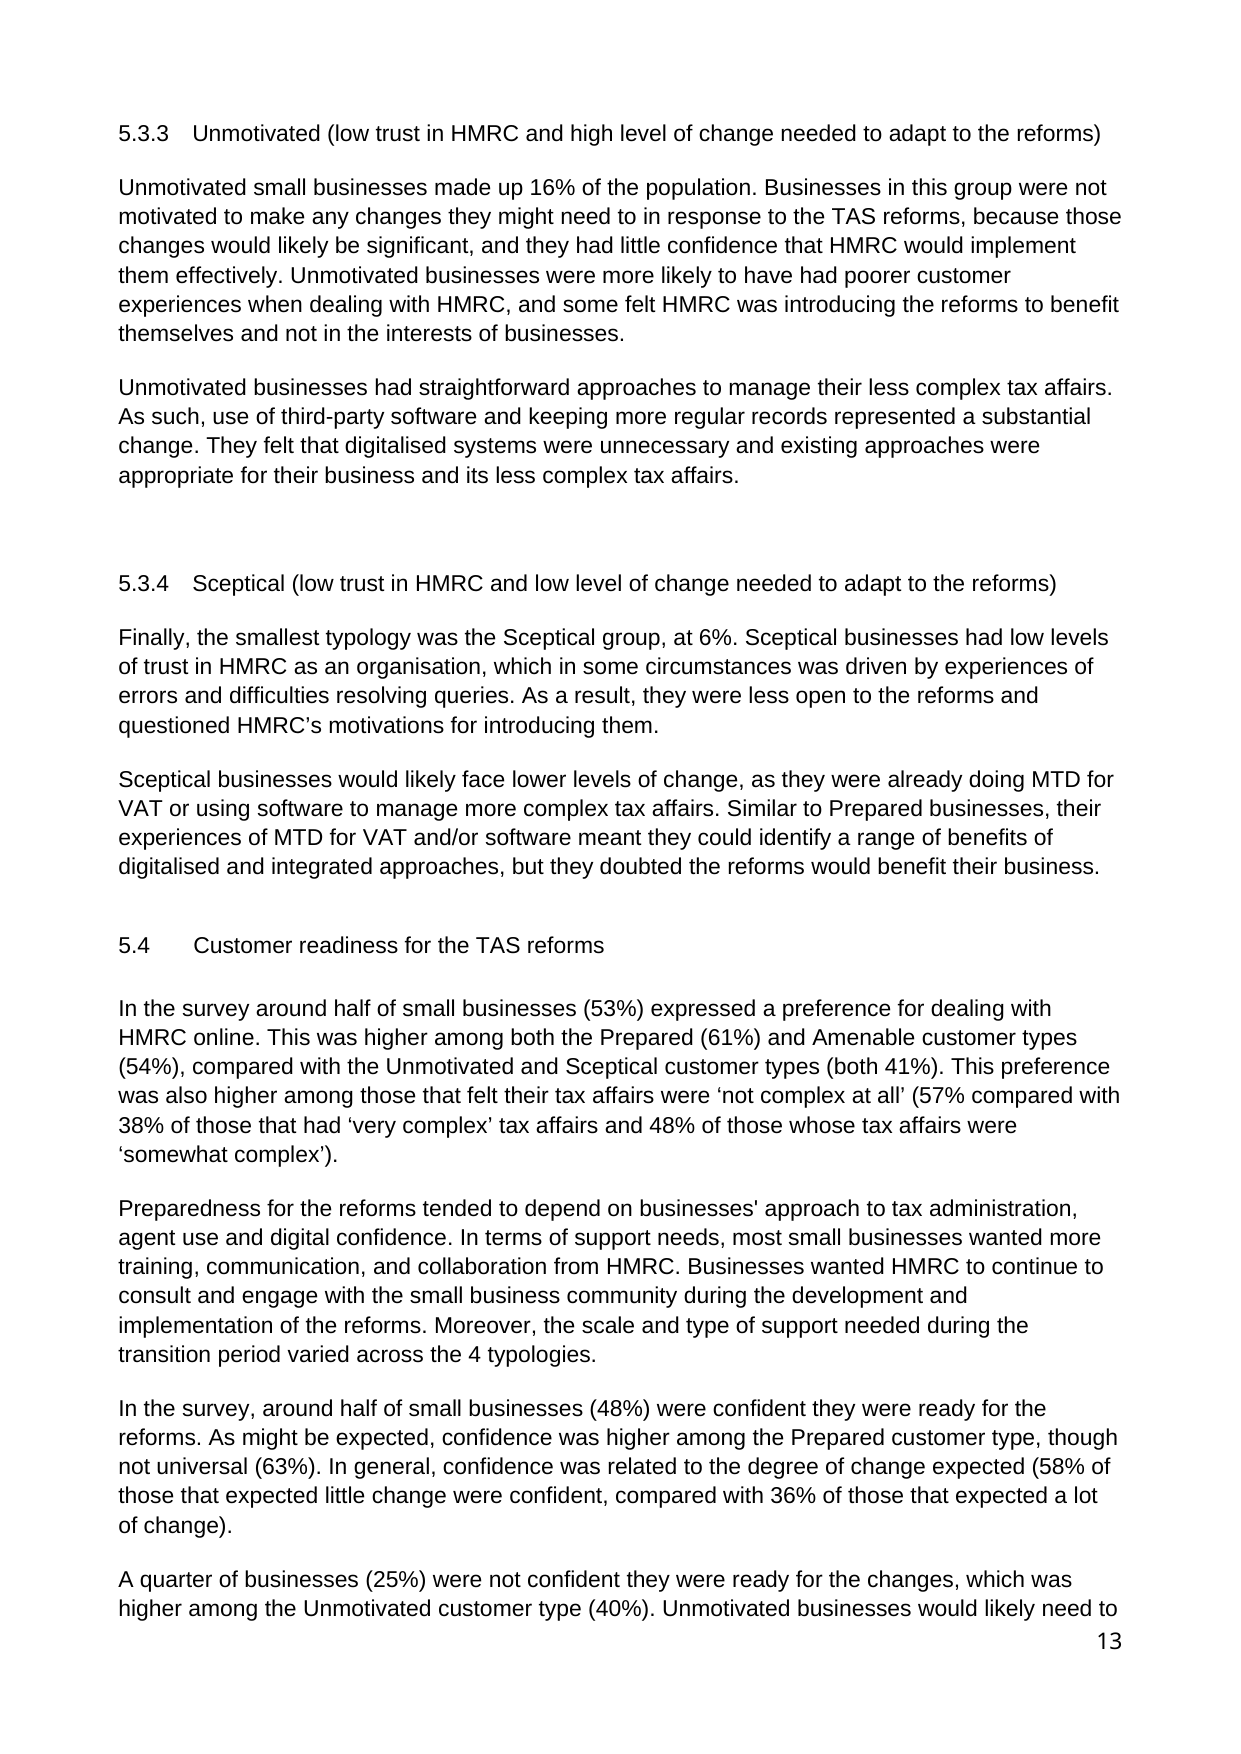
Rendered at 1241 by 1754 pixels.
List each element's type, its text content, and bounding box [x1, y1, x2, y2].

subtitle Customer readiness for the TAS reforms [118, 931, 1122, 960]
text A quarter of businesses (25%) were not confident they were ready for the changes, which was higher among the Unmotivated customer type (40%). Unmotivated businesses would likely need to [118, 1564, 1122, 1622]
text Sceptical businesses would likely face lower levels of change, as they were already doing MTD for VAT or using software to manage more complex tax affairs. Similar to Prepared businesses, their experiences of MTD for VAT and/or software meant they could identify a range of benefits of digitalised and integrated approaches, but they doubted the reforms would benefit their business. [118, 764, 1122, 881]
text In the survey around half of small businesses (53%) expressed a preference for dealing with HMRC online. This was higher among both the Prepared (61%) and Amenable customer types (54%), compared with the Unmotivated and Sceptical customer types (both 41%). This preference was also higher among those that felt their tax affairs were ‘not complex at all’ (57% compared with 38% of those that had ‘very complex’ tax affairs and 48% of those whose tax affairs were ‘somewhat complex’). [118, 993, 1122, 1168]
text Unmotivated small businesses made up 16% of the population. Businesses in this group were not motivated to make any changes they might need to in response to the TAS reforms, because those changes would likely be significant, and they had little confidence that HMRC would implement them effectively. Unmotivated businesses were more likely to have had poorer customer experiences when dealing with HMRC, and some felt HMRC was introducing the reforms to benefit themselves and not in the interests of businesses. [118, 172, 1122, 347]
text Preparedness for the reforms tended to depend on businesses' approach to tax administration, agent use and digital confidence. In terms of support needs, most small businesses wanted more training, communication, and collaboration from HMRC. Businesses wanted HMRC to continue to consult and engage with the small business community during the development and implementation of the reforms. Moreover, the scale and type of support needed during the transition period varied across the 4 typologies. [118, 1193, 1122, 1368]
text Finally, the smallest typology was the Sceptical group, at 6%. Sceptical businesses had low levels of trust in HMRC as an organisation, which in some circumstances was driven by experiences of errors and difficulties resolving queries. As a result, they were less open to the reforms and questioned HMRC’s motivations for introducing them. [118, 622, 1122, 739]
text Unmotivated businesses had straightforward approaches to manage their less complex tax affairs. As such, use of third-party software and keeping more regular records represented a substantial change. They felt that digitalised systems were unnecessary and existing approaches were appropriate for their business and its less complex tax affairs. [118, 372, 1122, 489]
subtitle Sceptical (low trust in HMRC and low level of change needed to adapt to the reforms) [118, 568, 1122, 597]
subtitle Unmotivated (low trust in HMRC and high level of change needed to adapt to the reforms) [118, 118, 1122, 147]
text In the survey, around half of small businesses (48%) were confident they were ready for the reforms. As might be expected, confidence was higher among the Prepared customer type, though not universal (63%). In general, confidence was related to the degree of change expected (58% of those that expected little change were confident, compared with 36% of those that expected a lot of change). [118, 1393, 1122, 1539]
